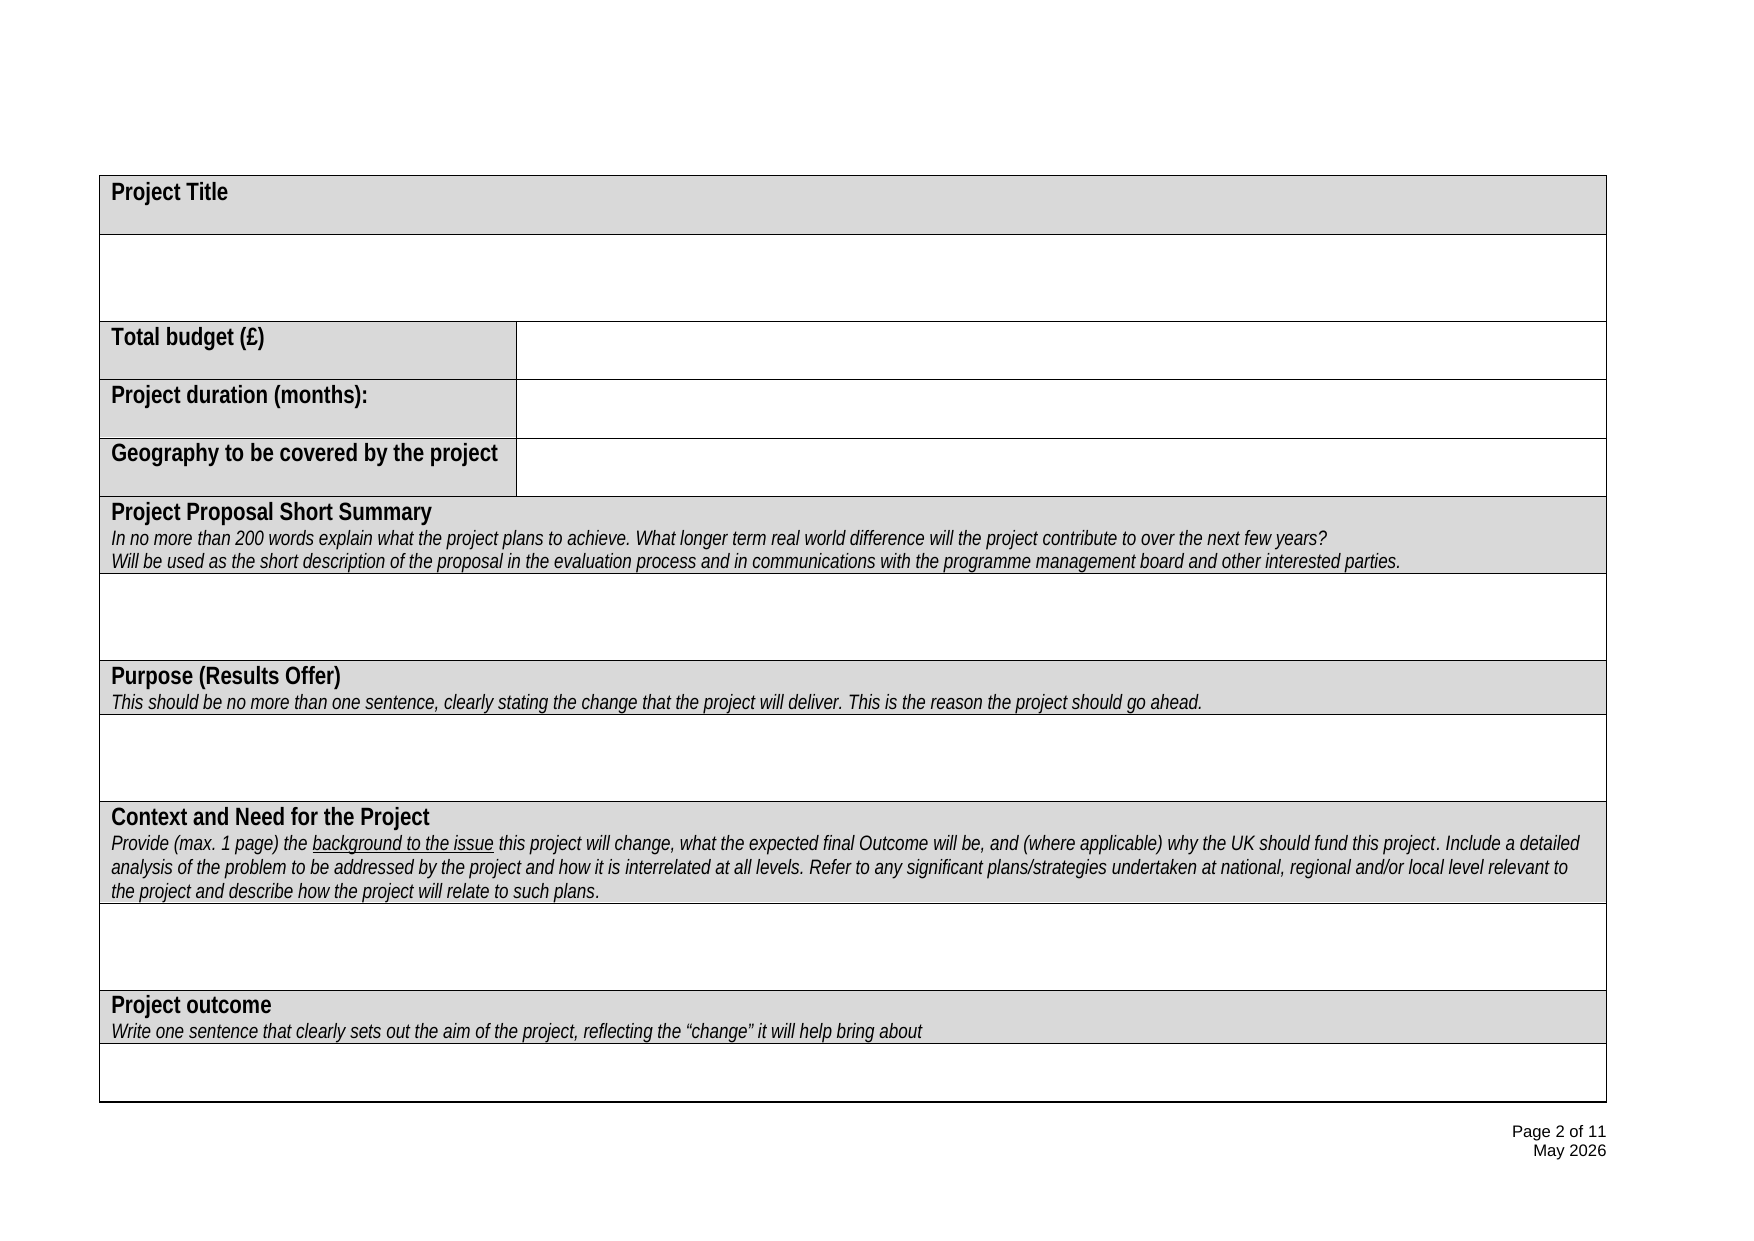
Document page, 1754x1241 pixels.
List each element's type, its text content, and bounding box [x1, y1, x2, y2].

table_cell Project outcome Write one sentence that clearly sets out the aim of the project, reflecting the “change” it will help bring about [100, 991, 1606, 1043]
table_cell Context and Need for the Project Provide (max. 1 page) the background to the issue this project will change, what the expected final Outcome will be, and (where applicable) why the UK should fund this project. Include a detailed analysis of the problem to be addressed by the project and how it is interrelated at all levels. Refer to any significant plans/strategies undertaken at national, regional and/or local level relevant to the project and describe how the project will relate to such plans. [100, 802, 1606, 902]
table_cell Total budget (£) [100, 322, 516, 379]
table_header Project Title [100, 176, 1606, 234]
table_cell [517, 322, 1606, 379]
table_cell [100, 1044, 1606, 1101]
table_cell Project Proposal Short Summary In no more than 200 words explain what the project plans to achieve. What longer term real world difference will the project contribute to over the next few years? Will be used as the short description of the proposal in the evaluation process and in communications with the programme management board and other interested parties. [100, 497, 1606, 573]
table_cell [100, 904, 1606, 989]
table_cell [100, 574, 1606, 660]
table_cell [100, 715, 1606, 801]
table_cell [517, 380, 1606, 437]
table_cell Geography to be covered by the project [100, 439, 516, 496]
table_cell Purpose (Results Offer) This should be no more than one sentence, clearly stating the change that the project will deliver. This is the reason the project should go ahead. [100, 661, 1606, 714]
table_cell Project duration (months): [100, 380, 516, 437]
table_cell [100, 235, 1606, 321]
table_cell [517, 439, 1606, 496]
